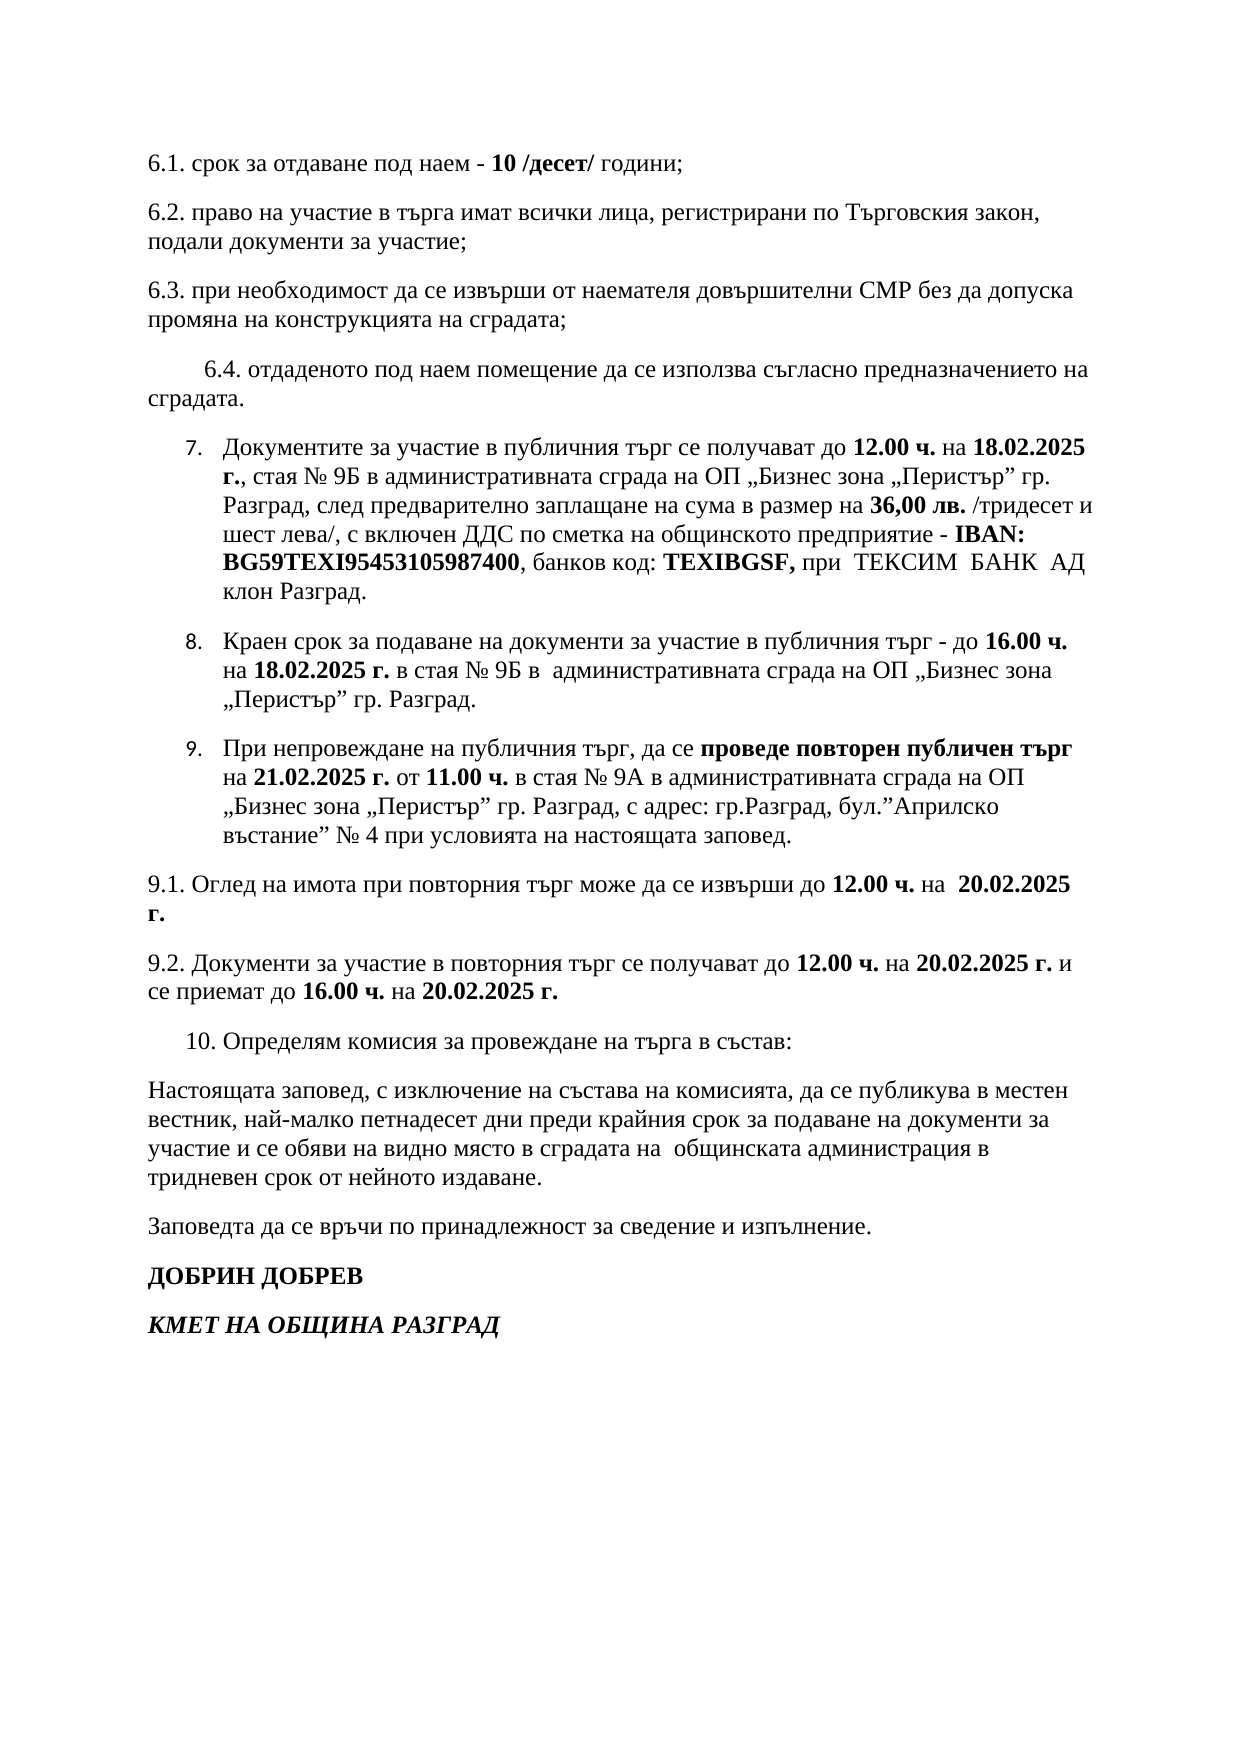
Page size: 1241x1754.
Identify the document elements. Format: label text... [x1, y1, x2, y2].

list При непровеждане на публичния търг, да се проведе повторен публичен търг на 21.02.2025 г. от 11.00 ч. в стая № 9А в административната сграда на ОП „Бизнес зона „Перистър” гр. Разград, с адрес: гр.Разград, бул.”Априлско въстание” № 4 при условията на настоящата заповед. [185, 733, 1093, 848]
list Определям комисия за провеждане на търга в състав: [185, 1026, 1093, 1055]
list Краен срок за подаване на документи за участие в публичния търг - до 16.00 ч. на 18.02.2025 г. в стая № 9Б в административната сграда на ОП „Бизнес зона „Перистър” гр. Разград. [185, 626, 1093, 712]
list Документите за участие в публичния търг се получават до 12.00 ч. на 18.02.2025 г., стая № 9Б в административната сграда на ОП „Бизнес зона „Перистър” гр. Разград, след предварително заплащане на сума в размер на 36,00 лв. /тридесет и шест лева/, с включен ДДС по сметка на общинското предприятие - IBAN: BG59TEXI95453105987400, банков код: TEXIBGSF, при ТЕКСИМ БАНК АД клон Разград. [185, 432, 1093, 605]
text 6.3. при необходимост да се извърши от наемателя довършителни СМР без да допуска промяна на конструкцията на сградата; [148, 276, 1093, 333]
text 6.2. право на участие в търга имат всички лица, регистрирани по Търговския закон, подали документи за участие; [148, 197, 1093, 255]
text 6.4. отдаденото под наем помещение да се използва съгласно предназначението на сградата. [148, 354, 1093, 411]
text КМЕТ НА ОБЩИНА РАЗГРАД [148, 1311, 1093, 1339]
text 9.1. Оглед на имота при повторния търг може да се извърши до 12.00 ч. на 20.02.2025 г. [148, 869, 1093, 927]
text Настоящата заповед, с изключение на състава на комисията, да се публикува в местен вестник, най-малко петнадесет дни преди крайния срок за подаване на документи за участие и се обяви на видно място в сградата на общинската администрация в тридневен срок от нейното издаване. [148, 1076, 1093, 1191]
text ДОБРИН ДОБРЕВ [148, 1261, 1093, 1290]
text Заповедта да се връчи по принадлежност за сведение и изпълнение. [148, 1211, 1093, 1240]
text 6.1. срок за отдаване под наем - 10 /десет/ години; [148, 148, 1093, 176]
text 9.2. Документи за участие в повторния търг се получават до 12.00 ч. на 20.02.2025 г. и се приемат до 16.00 ч. на 20.02.2025 г. [148, 948, 1093, 1005]
